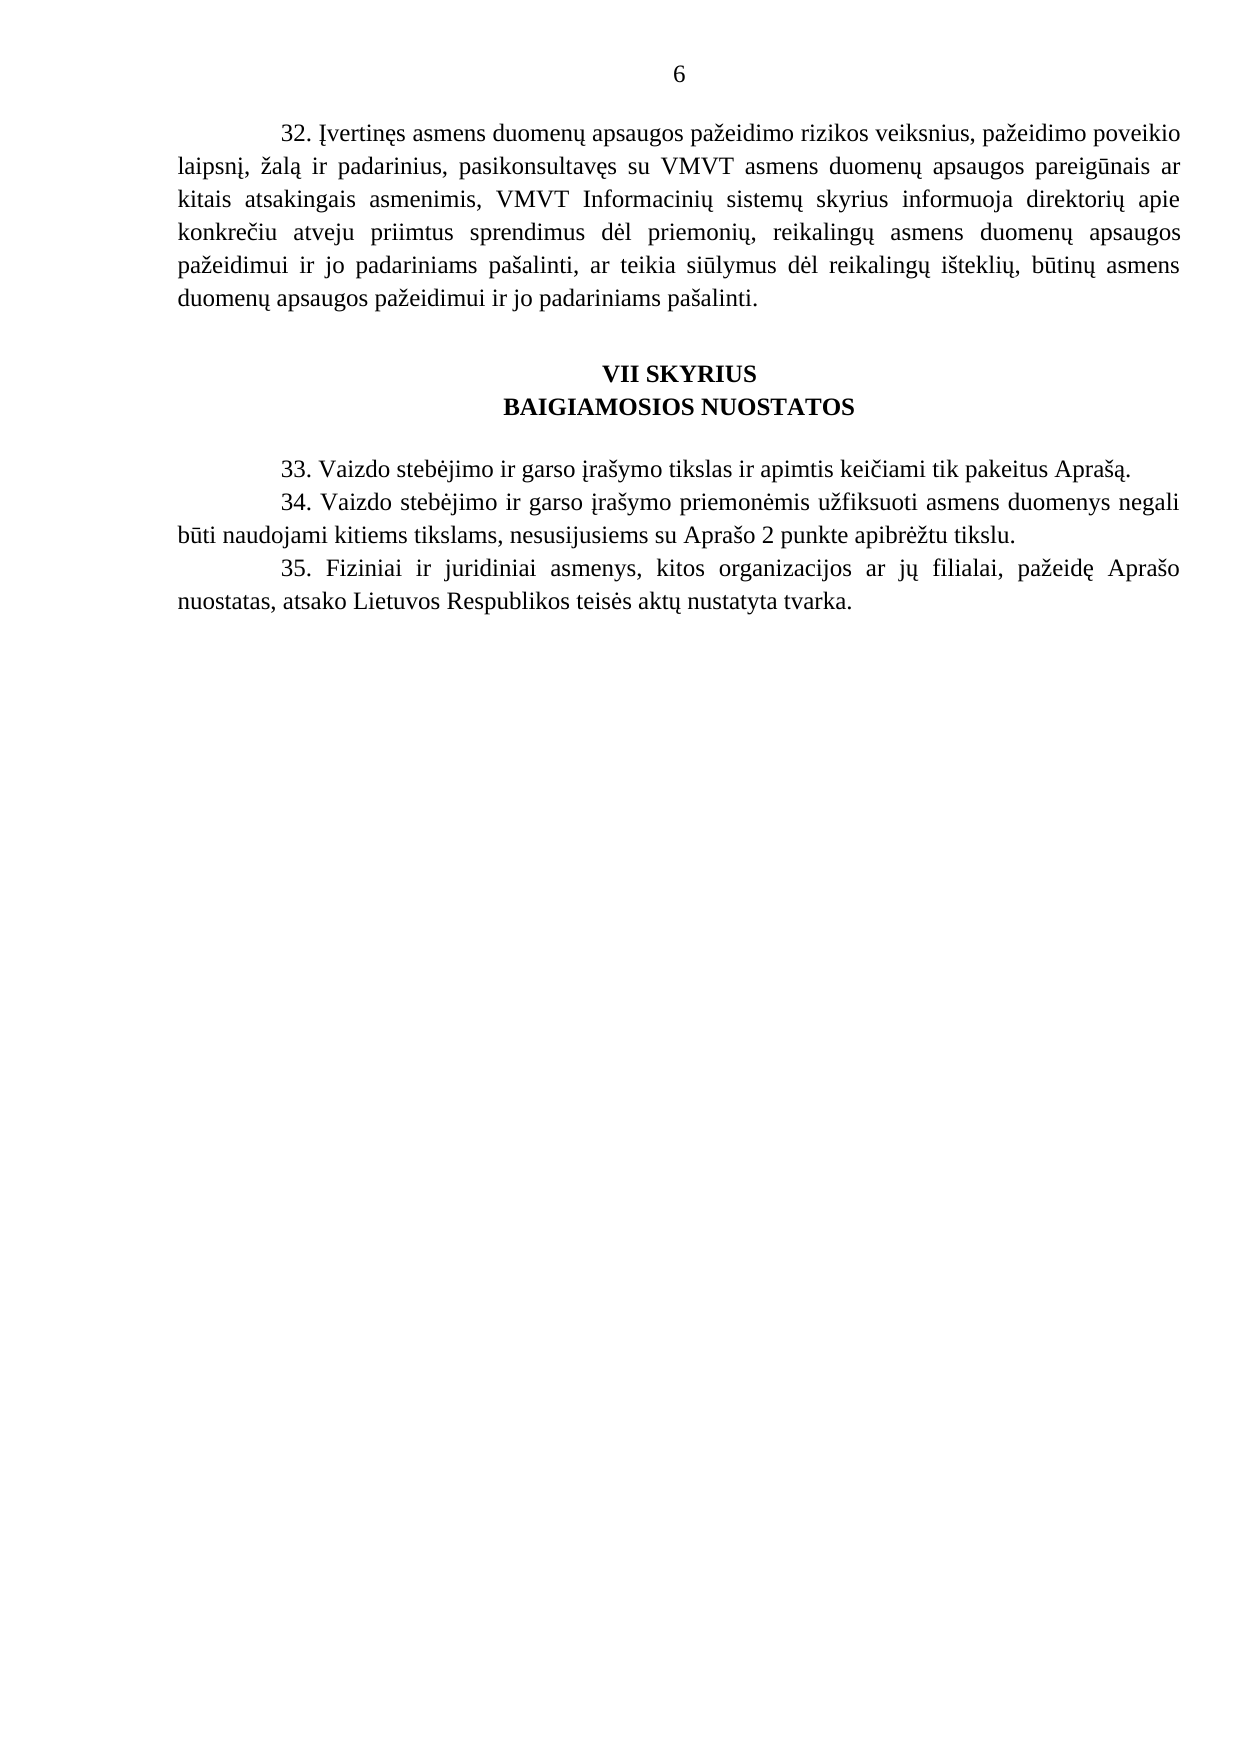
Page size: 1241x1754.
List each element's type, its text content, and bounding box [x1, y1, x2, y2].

text 33. Vaizdo stebėjimo ir garso įrašymo tikslas ir apimtis keičiami tik pakeitus Aprašą. [177, 454, 1181, 483]
text 35. Fiziniai ir juridiniai asmenys, kitos organizacijos ar jų filialai, pažeidę Aprašo nuostatas, atsako Lietuvos Respublikos teisės aktų nustatyta tvarka. [177, 553, 1181, 615]
text 32. Įvertinęs asmens duomenų apsaugos pažeidimo rizikos veiksnius, pažeidimo poveikio laipsnį, žalą ir padarinius, pasikonsultavęs su VMVT asmens duomenų apsaugos pareigūnais ar kitais atsakingais asmenimis, VMVT Informacinių sistemų skyrius informuoja direktorių apie konkrečiu atveju priimtus sprendimus dėl priemonių, reikalingų asmens duomenų apsaugos pažeidimui ir jo padariniams pašalinti, ar teikia siūlymus dėl reikalingų išteklių, būtinų asmens duomenų apsaugos pažeidimui ir jo padariniams pašalinti. [177, 118, 1181, 312]
text 34. Vaizdo stebėjimo ir garso įrašymo priemonėmis užfiksuoti asmens duomenys negali būti naudojami kitiems tikslams, nesusijusiems su Aprašo 2 punkte apibrėžtu tikslu. [177, 487, 1181, 549]
text BAIGIAMOSIOS NUOSTATOS [177, 392, 1181, 421]
text VII SKYRIUS [177, 359, 1181, 388]
